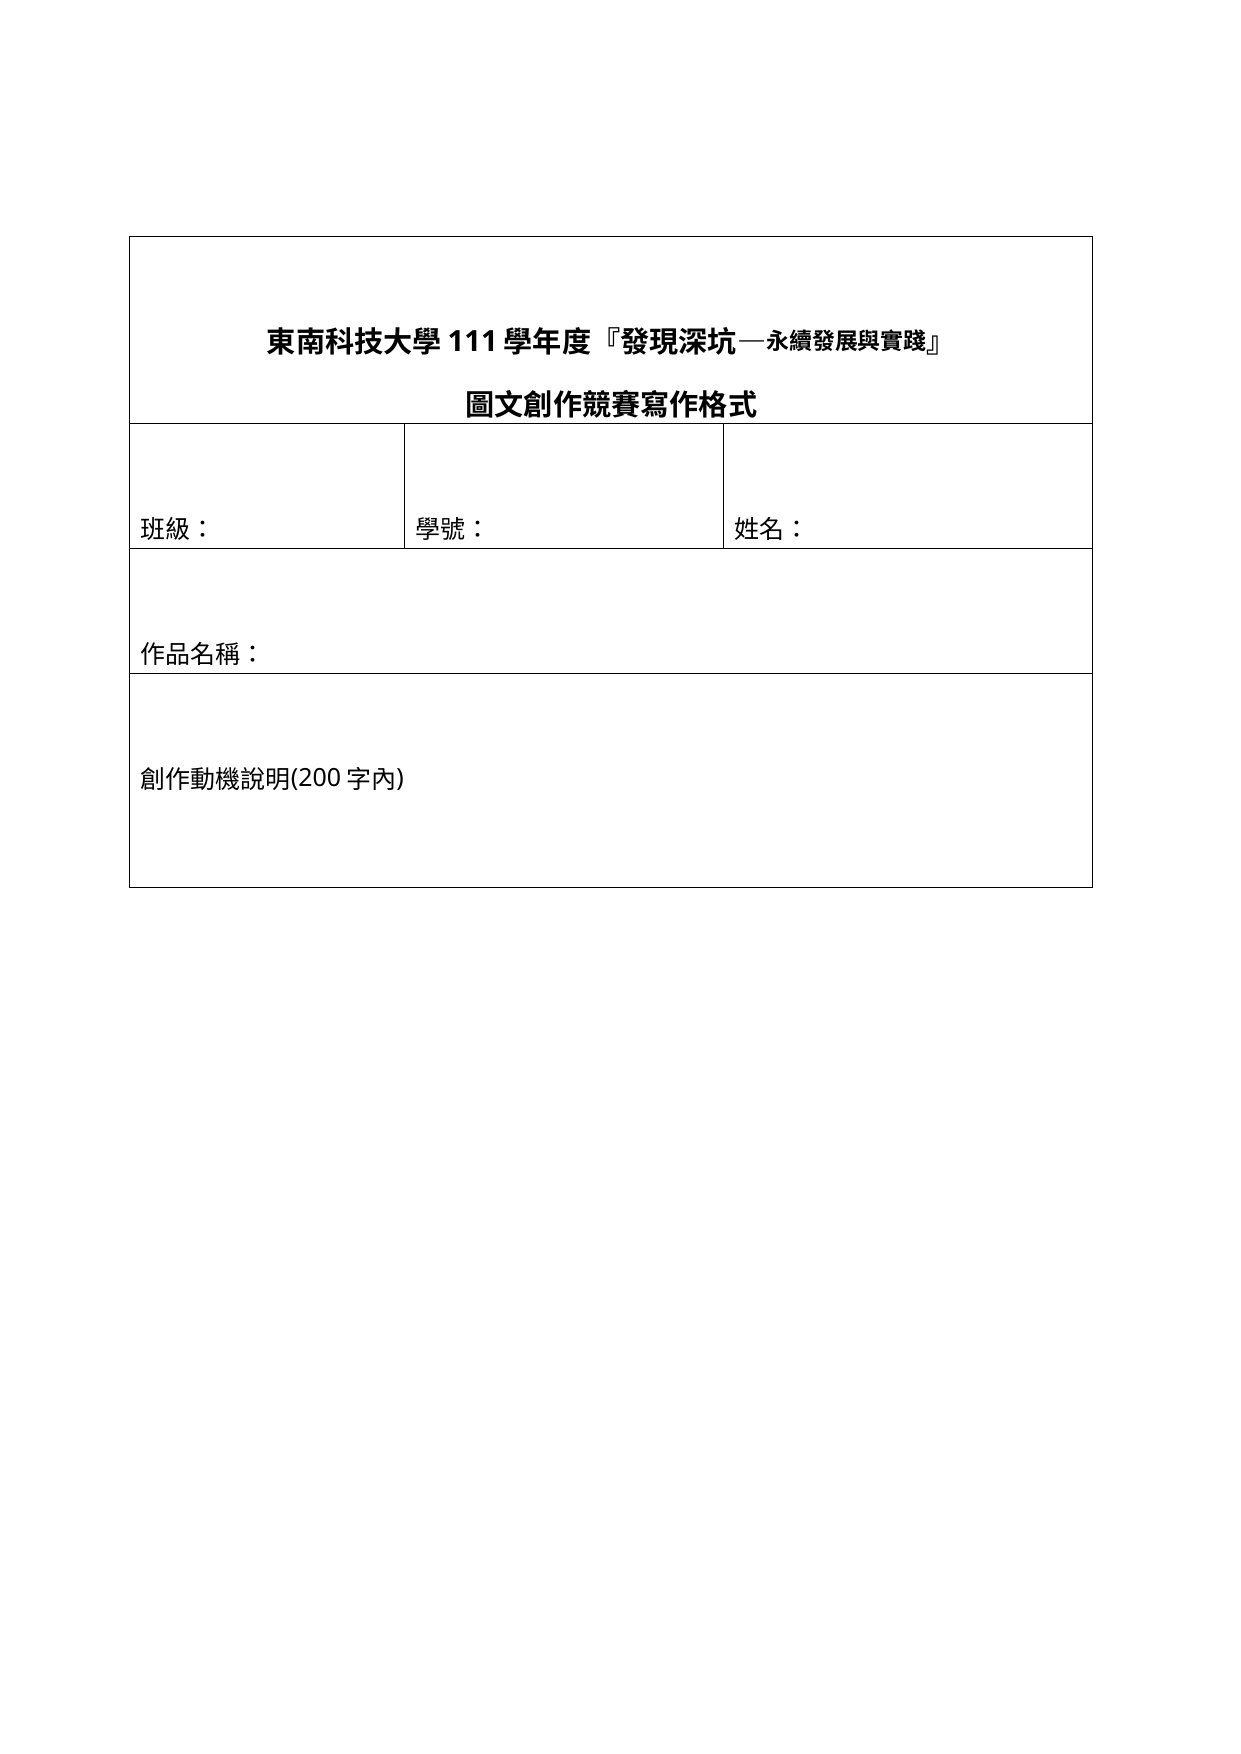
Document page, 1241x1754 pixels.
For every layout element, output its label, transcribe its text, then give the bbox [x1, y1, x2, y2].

table_cell 作品名稱： [130, 549, 1092, 673]
table_cell 創作動機說明(200字內) [130, 674, 1092, 887]
table_header 東南科技大學111學年度『發現深坑—永續發展與實踐』 圖文創作競賽寫作格式 [130, 237, 1092, 423]
table_cell 姓名： [724, 424, 1092, 548]
table_cell 學號： [405, 424, 723, 548]
table_cell 班級： [130, 424, 404, 548]
